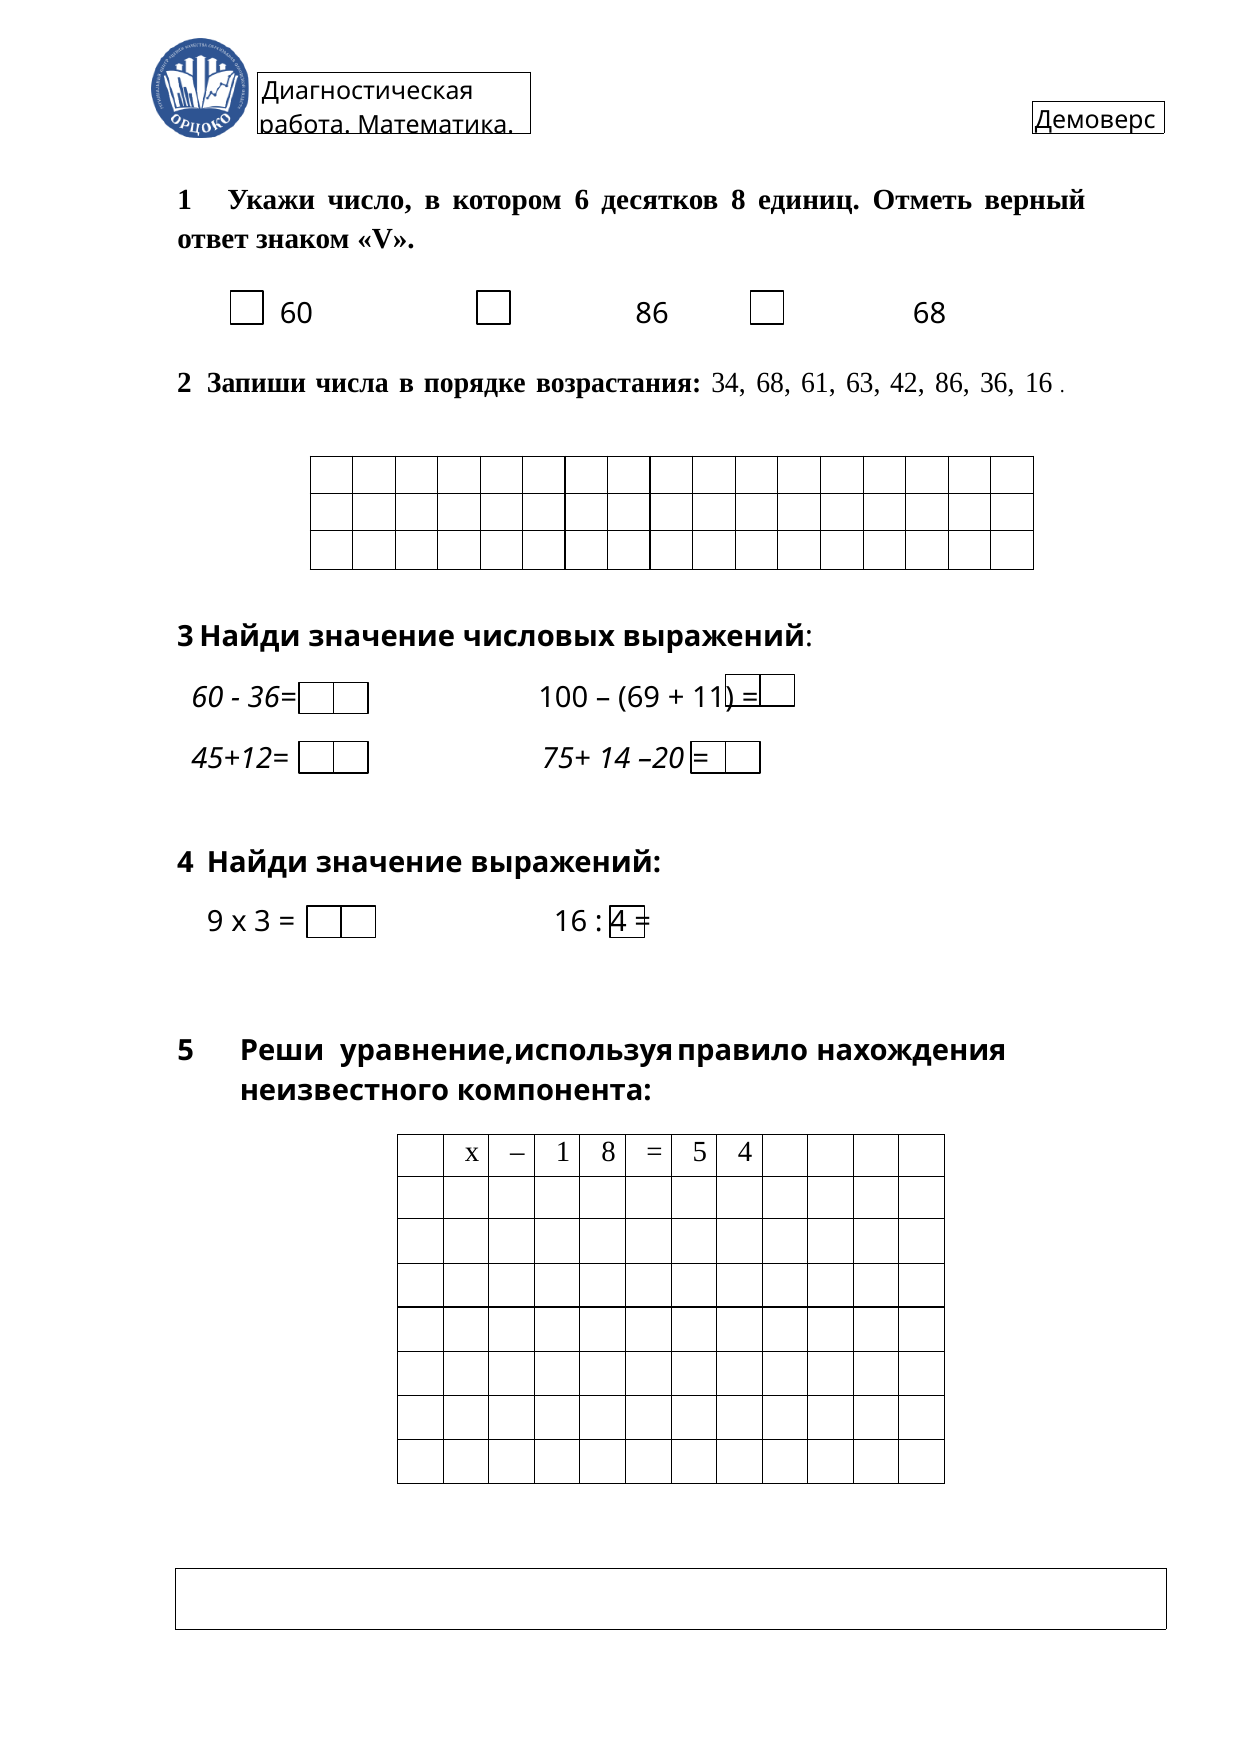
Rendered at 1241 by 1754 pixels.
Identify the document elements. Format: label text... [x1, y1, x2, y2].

table_cell [396, 494, 437, 530]
table_header [311, 457, 352, 492]
table_cell [626, 1308, 671, 1351]
table_cell [821, 494, 863, 530]
table_cell [626, 1264, 671, 1306]
table_cell [717, 1396, 762, 1439]
table_cell [398, 1219, 443, 1262]
table_header [778, 457, 820, 492]
list Укажи число, в котором 6 десятков 8 единиц. Отметь верный ответ знаком «V». [177, 182, 1165, 254]
table_cell [535, 1440, 579, 1483]
table_cell [580, 1396, 625, 1439]
table_cell [736, 494, 777, 530]
table_cell [481, 494, 522, 530]
table_header 8 [580, 1135, 625, 1176]
table_cell [311, 494, 352, 530]
table_header [763, 1135, 807, 1176]
subtitle Реши уравнение, используя правило нахождения неизвестного компонента: [177, 1029, 1165, 1109]
text 45+12= 75+ 14 –20 = [191, 737, 1178, 777]
table_cell [672, 1177, 716, 1218]
table_cell [489, 1219, 534, 1262]
table_cell [899, 1219, 944, 1262]
table_cell [854, 1219, 898, 1262]
table_cell [899, 1177, 944, 1218]
table_cell [353, 531, 395, 569]
table_cell [899, 1396, 944, 1439]
table_cell [763, 1308, 807, 1351]
table_cell [398, 1440, 443, 1483]
table_header 4 [717, 1135, 762, 1176]
table_header [991, 457, 1033, 492]
table_header х [444, 1135, 488, 1176]
table_cell [535, 1396, 579, 1439]
subtitle Найди значение выражений: [177, 842, 1178, 881]
table_cell [489, 1440, 534, 1483]
list Запиши числа в порядке возрастания: 34, 68, 61, 63, 42, 86, 36, 16 . [177, 365, 1178, 398]
table_cell [489, 1177, 534, 1218]
table_header [693, 457, 735, 492]
table_cell [854, 1352, 898, 1395]
table_cell [398, 1264, 443, 1306]
table_cell [608, 531, 649, 569]
text 9 x 3 = 16 : 4 = [207, 901, 1178, 940]
table_cell [353, 494, 395, 530]
table_cell [693, 494, 735, 530]
table_header = [626, 1135, 671, 1176]
table_cell [808, 1308, 853, 1351]
table_cell [626, 1440, 671, 1483]
table_cell [535, 1177, 579, 1218]
table_header [949, 457, 990, 492]
table_cell [535, 1264, 579, 1306]
table_cell [717, 1352, 762, 1395]
table_cell [489, 1396, 534, 1439]
picture [151, 38, 249, 138]
table_cell [672, 1308, 716, 1351]
table_cell [854, 1396, 898, 1439]
table_cell [580, 1219, 625, 1262]
table_header [481, 457, 522, 492]
table_header [353, 457, 395, 492]
table_header [651, 457, 692, 492]
table_cell [672, 1219, 716, 1262]
table_cell [808, 1396, 853, 1439]
table_header [608, 457, 649, 492]
table_cell [444, 1352, 488, 1395]
table_cell [489, 1352, 534, 1395]
table_cell [717, 1308, 762, 1351]
table_cell [438, 531, 480, 569]
table_header [736, 457, 777, 492]
table_cell [717, 1440, 762, 1483]
table_cell [821, 531, 863, 569]
table_header [808, 1135, 853, 1176]
table_cell [808, 1440, 853, 1483]
table_cell [906, 531, 948, 569]
table_cell [763, 1396, 807, 1439]
table_cell [489, 1308, 534, 1351]
table_cell [778, 494, 820, 530]
table_cell [444, 1396, 488, 1439]
table_cell [580, 1264, 625, 1306]
table_cell [717, 1264, 762, 1306]
table_cell [693, 531, 735, 569]
table_cell [717, 1219, 762, 1262]
table_cell [651, 494, 692, 530]
table_cell [481, 531, 522, 569]
table_cell [523, 494, 564, 530]
table_cell [906, 494, 948, 530]
table_cell [864, 531, 905, 569]
table_cell [672, 1352, 716, 1395]
table_cell [899, 1264, 944, 1306]
table_header [864, 457, 905, 492]
table_cell [672, 1396, 716, 1439]
table_cell [444, 1308, 488, 1351]
table_cell [949, 494, 990, 530]
table_cell [651, 531, 692, 569]
table_cell [626, 1177, 671, 1218]
table_cell [444, 1177, 488, 1218]
table_cell [444, 1264, 488, 1306]
table_header [854, 1135, 898, 1176]
table_cell [763, 1352, 807, 1395]
table_cell [396, 531, 437, 569]
table_cell [444, 1219, 488, 1262]
table_cell [854, 1308, 898, 1351]
table_cell [854, 1264, 898, 1306]
table_cell [566, 531, 607, 569]
table_cell [580, 1440, 625, 1483]
table_cell [626, 1396, 671, 1439]
table_cell [626, 1352, 671, 1395]
table_header 5 [672, 1135, 716, 1176]
table_cell [444, 1440, 488, 1483]
table_cell [763, 1177, 807, 1218]
table_cell [535, 1308, 579, 1351]
table_cell [672, 1440, 716, 1483]
table_cell [580, 1308, 625, 1351]
table_cell [899, 1352, 944, 1395]
table_cell [949, 531, 990, 569]
table_header [821, 457, 863, 492]
table_cell [672, 1264, 716, 1306]
table_cell [899, 1308, 944, 1351]
table_cell [991, 494, 1033, 530]
table_cell [899, 1440, 944, 1483]
table_cell [523, 531, 564, 569]
table_cell [608, 494, 649, 530]
table_cell [808, 1264, 853, 1306]
table_cell [398, 1352, 443, 1395]
table_header [398, 1135, 443, 1176]
table_cell [808, 1177, 853, 1218]
table_cell [808, 1352, 853, 1395]
text 60 86 68 [279, 292, 1178, 332]
table_cell [535, 1352, 579, 1395]
table_cell [535, 1219, 579, 1262]
table_header [438, 457, 480, 492]
table_cell [854, 1440, 898, 1483]
table_cell [763, 1219, 807, 1262]
table_cell [626, 1219, 671, 1262]
table_cell [566, 494, 607, 530]
table_header – [489, 1135, 534, 1176]
table_cell [398, 1177, 443, 1218]
text 60 - 36= 100 – (69 + 11) = [191, 676, 1178, 716]
table_cell [311, 531, 352, 569]
table_header [899, 1135, 944, 1176]
table_cell [864, 494, 905, 530]
table_cell [398, 1308, 443, 1351]
table_cell [763, 1440, 807, 1483]
table_cell [398, 1396, 443, 1439]
table_cell [736, 531, 777, 569]
table_cell [438, 494, 480, 530]
table_header [566, 457, 607, 492]
table_header [523, 457, 564, 492]
table_cell [717, 1177, 762, 1218]
subtitle Найди значение числовых выражений: [177, 616, 1178, 655]
table_cell [580, 1352, 625, 1395]
table_cell [580, 1177, 625, 1218]
table_cell [854, 1177, 898, 1218]
table_header [396, 457, 437, 492]
table_cell [489, 1264, 534, 1306]
table_header 1 [535, 1135, 579, 1176]
table_header [906, 457, 948, 492]
table_cell [778, 531, 820, 569]
table_cell [763, 1264, 807, 1306]
table_cell [808, 1219, 853, 1262]
table_cell [991, 531, 1033, 569]
